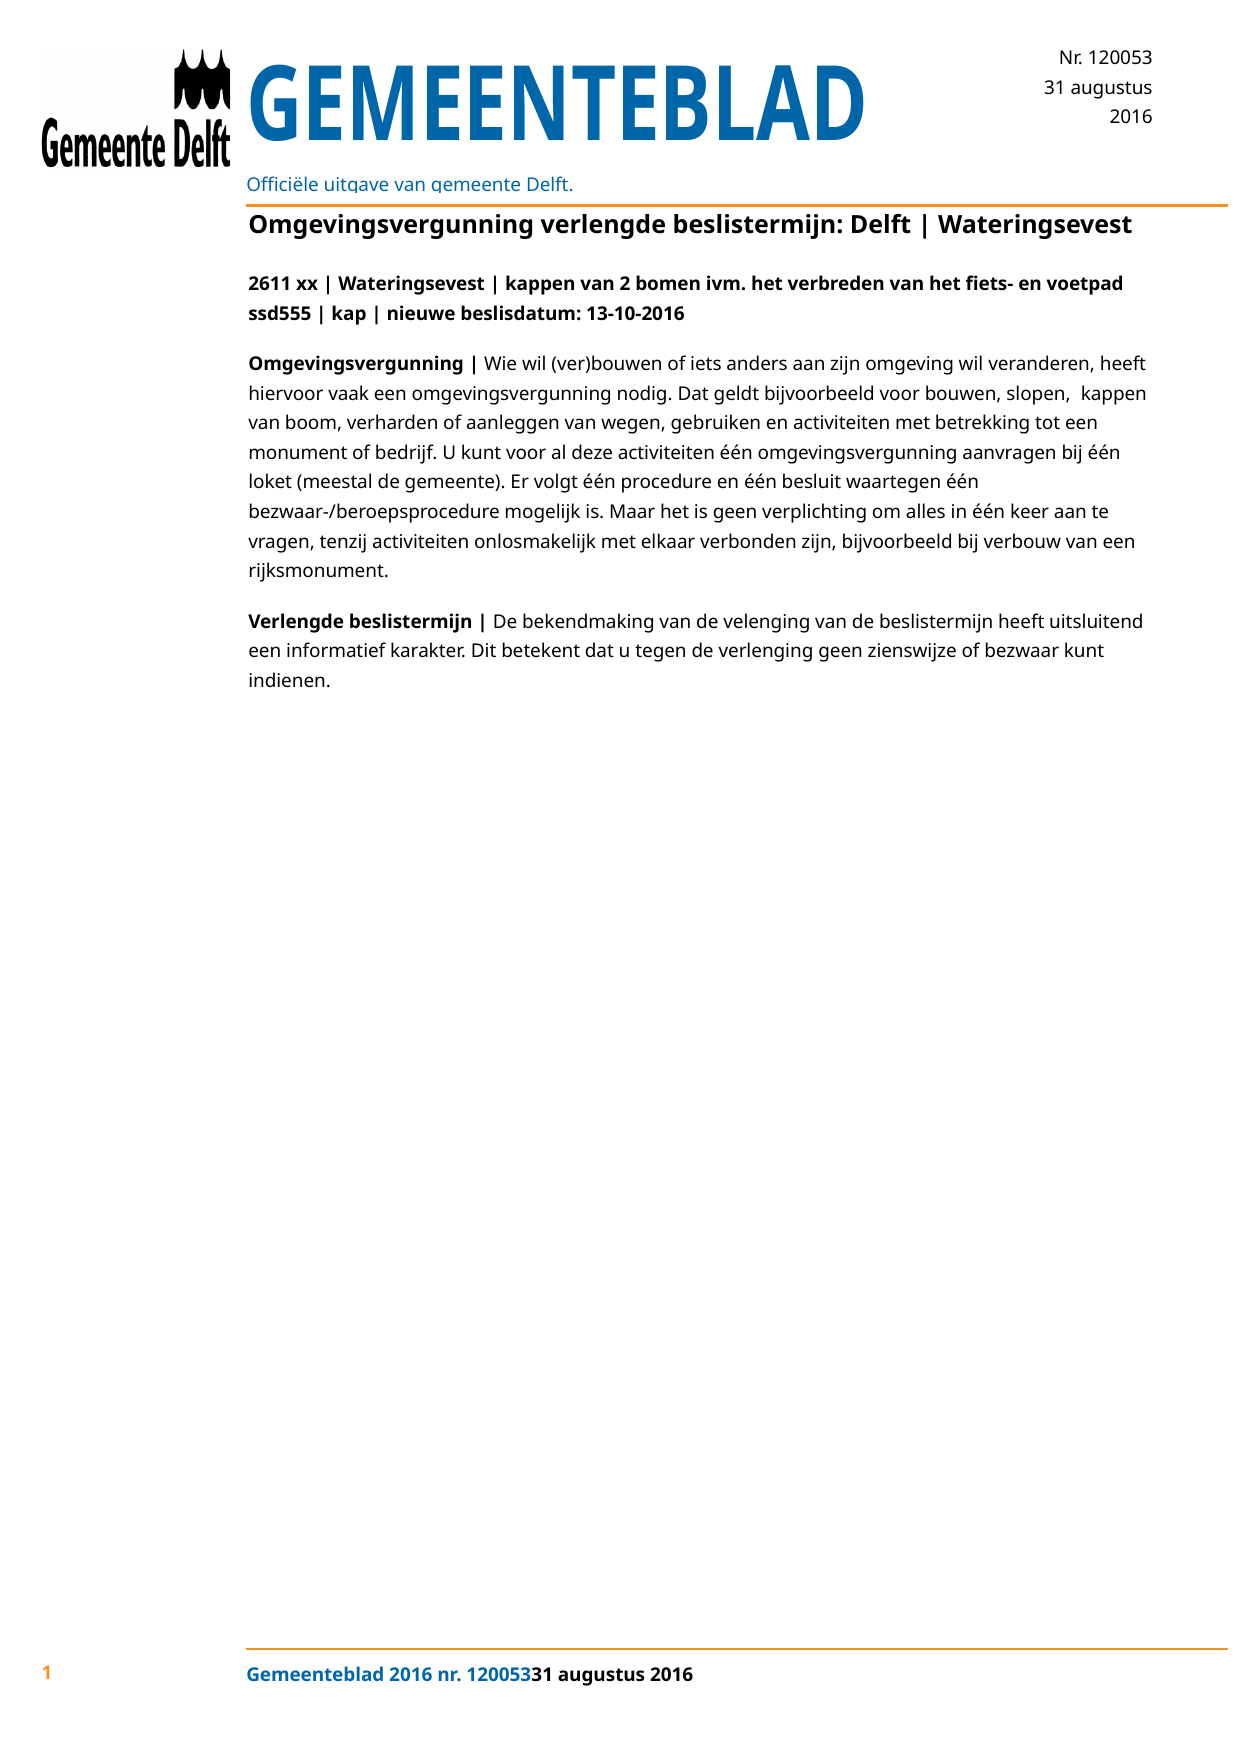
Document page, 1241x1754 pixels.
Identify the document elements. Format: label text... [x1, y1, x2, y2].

text Omgevingsvergunning | Wie wil (ver)bouwen of iets anders aan zijn omgeving wil veranderen, heeft hiervoor vaak een omgevingsvergunning nodig. Dat geldt bijvoorbeeld voor bouwen, slopen, kappen van boom, verharden of aanleggen van wegen, gebruiken en activiteiten met betrekking tot een monument of bedrijf. U kunt voor al deze activiteiten één omgevingsvergunning aanvragen bij één loket (meestal de gemeente). Er volgt één procedure en één besluit waartegen één bezwaar-/beroepsprocedure mogelijk is. Maar het is geen verplichting om alles in één keer aan te vragen, tenzij activiteiten onlosmakelijk met elkaar verbonden zijn, bijvoorbeeld bij verbouw van een rijksmonument. [248, 350, 1152, 583]
text Omgevingsvergunning verlengde beslistermijn: Delft | Wateringsevest [248, 207, 1152, 241]
picture [41, 47, 231, 172]
text 2611 xx | Wateringsevest | kappen van 2 bomen ivm. het verbreden van het fiets- en voetpad ssd555 | kap | nieuwe beslisdatum: 13-10-2016 [248, 270, 1152, 326]
text Verlengde beslistermijn | De bekendmaking van de velenging van de beslistermijn heeft uitsluitend een informatief karakter. Dit betekent dat u tegen de verlenging geen zienswijze of bezwaar kunt indienen. [248, 608, 1152, 693]
